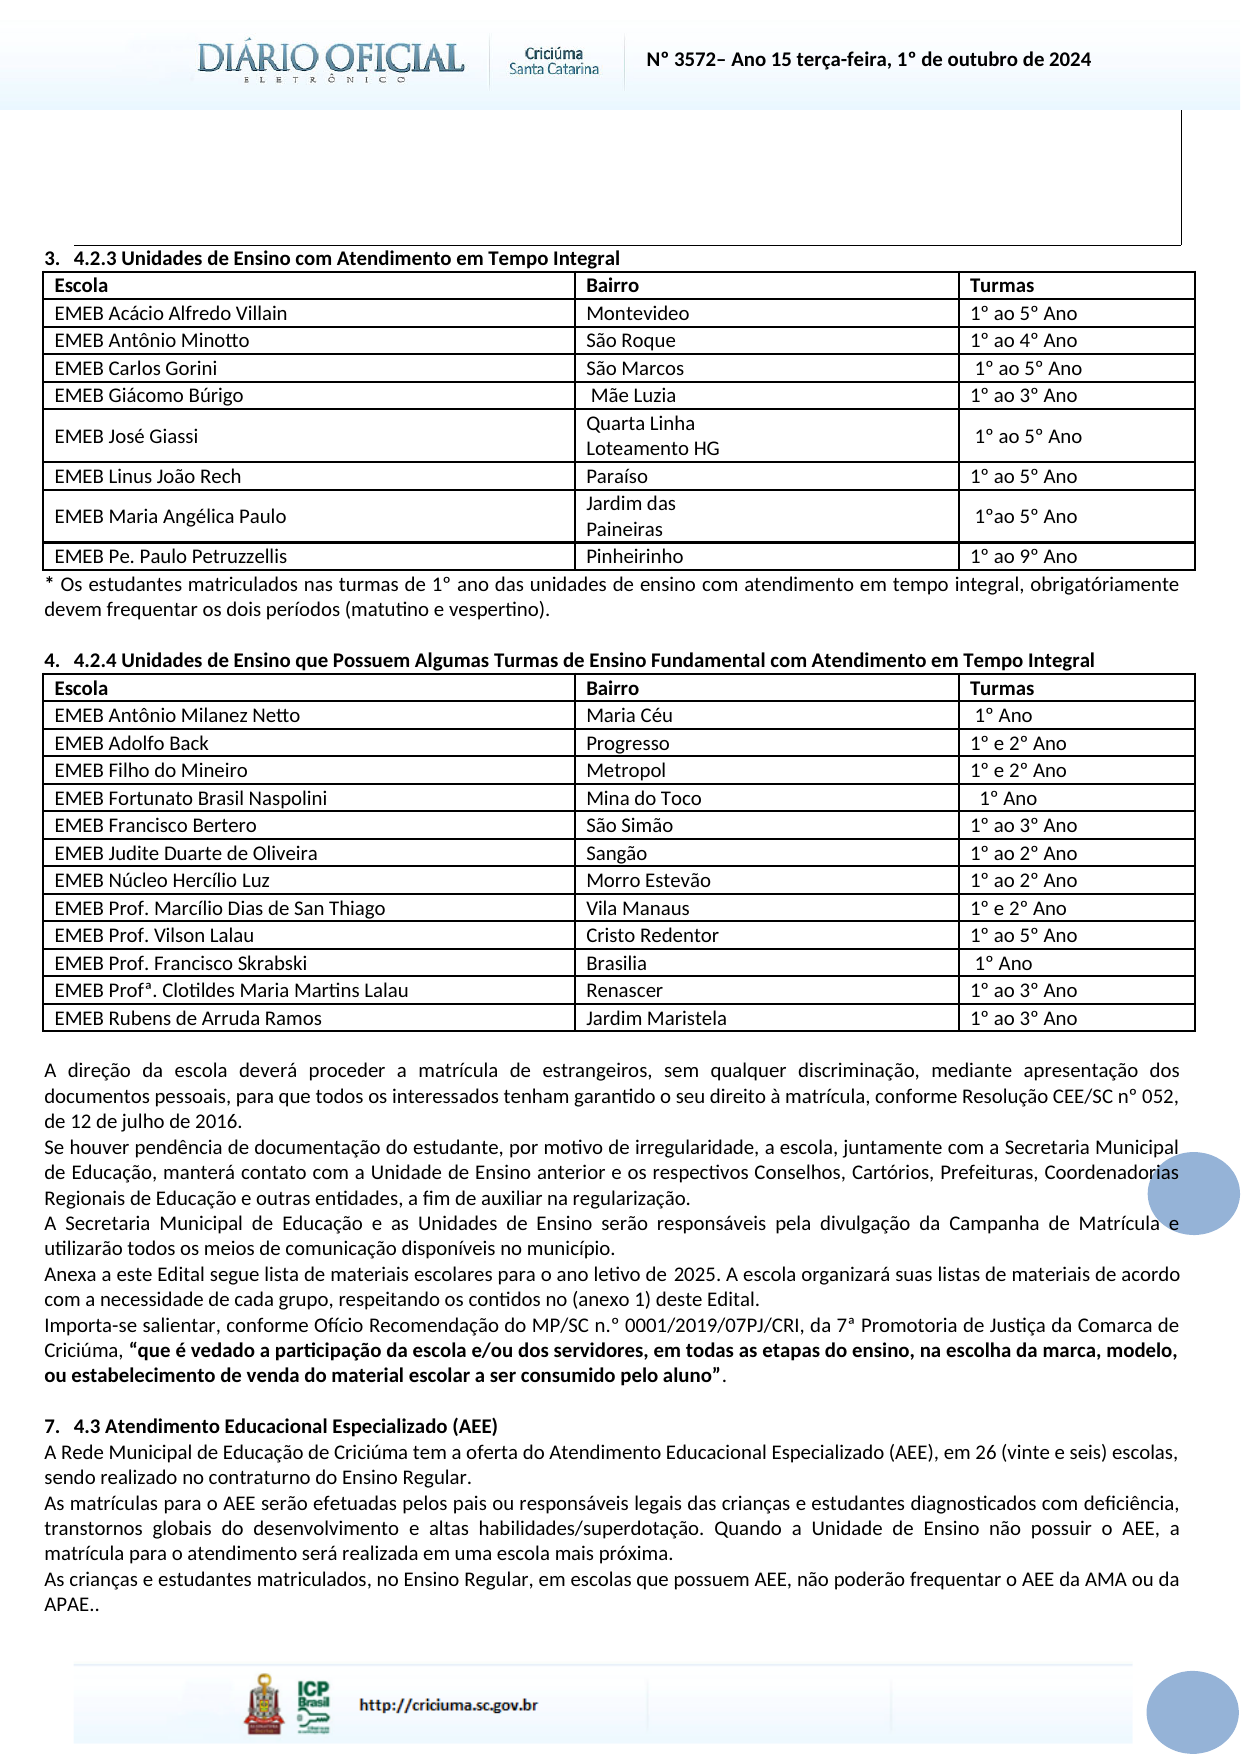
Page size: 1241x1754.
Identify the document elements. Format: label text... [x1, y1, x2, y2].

table_cell Metropol [576, 757, 958, 783]
table_header Escola [44, 675, 574, 700]
table_cell 1º ao 5º Ano [960, 300, 1194, 326]
table_cell EMEB Carlos Gorini [44, 355, 574, 381]
table_cell 1º ao 5º Ano [960, 922, 1194, 948]
table_cell Mina do Toco [576, 785, 958, 810]
table_cell 1º ao 5º Ano [960, 463, 1194, 488]
table_cell 1º Ano [960, 785, 1194, 810]
table_cell EMEB Núcleo Hercílio Luz [44, 867, 574, 893]
text * Os estudantes matriculados nas turmas de 1º ano das unidades de ensino com atendimento em tempo integral, obrigatóriamente devem frequentar os dois períodos (matutino e vespertino). [44, 571, 1181, 622]
table_cell EMEB Francisco Bertero [44, 812, 574, 838]
table_cell EMEB Antônio Milanez Netto [44, 702, 574, 728]
table_cell EMEB Fortunato Brasil Naspolini [44, 785, 574, 810]
text 4.2.3 Unidades de Ensino com Atendimento em Tempo Integral [44, 245, 1181, 271]
text A Secretaria Municipal de Educação e as Unidades de Ensino serão responsáveis pela divulgação da Campanha de Matrícula e utilizarão todos os meios de comunicação disponíveis no município. [44, 1210, 1181, 1261]
table_cell EMEB Pe. Paulo Petruzzellis [44, 544, 574, 569]
table_header Bairro [576, 273, 958, 298]
table_cell 1º ao 3º Ano [960, 383, 1194, 408]
table_cell 1º ao 9º Ano [960, 544, 1194, 569]
text A Rede Municipal de Educação de Criciúma tem a oferta do Atendimento Educacional Especializado (AEE), em 26 (vinte e seis) escolas, sendo realizado no contraturno do Ensino Regular. [44, 1439, 1181, 1490]
table_cell 1º ao 2º Ano [960, 840, 1194, 865]
table_cell Brasilia [576, 950, 958, 975]
table_cell 1º ao 2º Ano [960, 867, 1194, 893]
table_cell EMEB Prof. Marcílio Dias de San Thiago [44, 895, 574, 920]
text Importa-se salientar, conforme Ofício Recomendação do MP/SC n.º 0001/2019/07PJ/CRI, da 7ª Promotoria de Justiça da Comarca de Criciúma, “que é vedado a participação da escola e/ou dos servidores, em todas as etapas do ensino, na escolha da marca, modelo, ou estabelecimento de venda do material escolar a ser consumido pelo aluno”. [44, 1312, 1181, 1388]
table_cell EMEB Filho do Mineiro [44, 757, 574, 783]
table_cell Maria Céu [576, 702, 958, 728]
table_header Turmas [960, 675, 1194, 700]
table_header Turmas [960, 273, 1194, 298]
table_cell Sangão [576, 840, 958, 865]
table_header Bairro [576, 675, 958, 700]
text As matrículas para o AEE serão efetuadas pelos pais ou responsáveis legais das crianças e estudantes diagnosticados com deficiência, transtornos globais do desenvolvimento e altas habilidades/superdotação. Quando a Unidade de Ensino não possuir o AEE, a matrícula para o atendimento será realizada em uma escola mais próxima. [44, 1490, 1181, 1566]
table_cell São Roque [576, 328, 958, 353]
table_cell EMEB José Giassi [44, 410, 574, 461]
table_cell Morro Estevão [576, 867, 958, 893]
table_cell Jardim Maristela [576, 1005, 958, 1030]
table_cell EMEB Linus João Rech [44, 463, 574, 488]
table_cell EMEB Acácio Alfredo Villain [44, 300, 574, 326]
table_cell EMEB Profª. Clotildes Maria Martins Lalau [44, 977, 574, 1003]
text A direção da escola deverá proceder a matrícula de estrangeiros, sem qualquer discriminação, mediante apresentação dos documentos pessoais, para que todos os interessados tenham garantido o seu direito à matrícula, conforme Resolução CEE/SC nº 052, de 12 de julho de 2016. [44, 1058, 1181, 1134]
table_cell 1º e 2º Ano [960, 757, 1194, 783]
table_cell 1º ao 4º Ano [960, 328, 1194, 353]
table_cell Mãe Luzia [576, 383, 958, 408]
table_cell EMEB Antônio Minotto [44, 328, 574, 353]
table_cell 1ºao 5º Ano [960, 491, 1194, 541]
text 4.3 Atendimento Educacional Especializado (AEE) [44, 1413, 1181, 1439]
table_cell 1º Ano [960, 950, 1194, 975]
table_cell 1º ao 5º Ano [960, 355, 1194, 381]
text 4.2.4 Unidades de Ensino que Possuem Algumas Turmas de Ensino Fundamental com Atendimento em Tempo Integral [44, 647, 1181, 673]
table_cell EMEB Adolfo Back [44, 730, 574, 755]
text Anexa a este Edital segue lista de materiais escolares para o ano letivo de 2025. A escola organizará suas listas de materiais de acordo com a necessidade de cada grupo, respeitando os contidos no (anexo 1) deste Edital. [44, 1261, 1181, 1312]
table_cell EMEB Prof. Francisco Skrabski [44, 950, 574, 975]
table_cell Quarta Linha Loteamento HG [576, 410, 958, 461]
table_cell Vila Manaus [576, 895, 958, 920]
table_cell EMEB Judite Duarte de Oliveira [44, 840, 574, 865]
table_cell 1º ao 3º Ano [960, 1005, 1194, 1030]
table_cell Renascer [576, 977, 958, 1003]
table_cell Cristo Redentor [576, 922, 958, 948]
table_cell São Marcos [576, 355, 958, 381]
table_cell EMEB Giácomo Búrigo [44, 383, 574, 408]
table_cell 1º e 2º Ano [960, 730, 1194, 755]
text Se houver pendência de documentação do estudante, por motivo de irregularidade, a escola, juntamente com a Secretaria Municipal de Educação, manterá contato com a Unidade de Ensino anterior e os respectivos Conselhos, Cartórios, Prefeituras, Coordenadorias Regionais de Educação e outras entidades, a fim de auxiliar na regularização. [44, 1134, 1181, 1210]
table_cell 1º e 2º Ano [960, 895, 1194, 920]
table_cell 1º ao 3º Ano [960, 977, 1194, 1003]
table_cell EMEB Maria Angélica Paulo [44, 491, 574, 541]
text As crianças e estudantes matriculados, no Ensino Regular, em escolas que possuem AEE, não poderão frequentar o AEE da AMA ou da APAE.. [44, 1566, 1181, 1617]
table_cell São Simão [576, 812, 958, 838]
table_cell 1º ao 5º Ano [960, 410, 1194, 461]
table_cell Progresso [576, 730, 958, 755]
table_cell 1º ao 3º Ano [960, 812, 1194, 838]
table_header Escola [44, 273, 574, 298]
table_cell Montevideo [576, 300, 958, 326]
table_cell Pinheirinho [576, 544, 958, 569]
table_cell Jardim das Paineiras [576, 491, 958, 541]
table_cell EMEB Rubens de Arruda Ramos [44, 1005, 574, 1030]
table_cell 1º Ano [960, 702, 1194, 728]
table_cell EMEB Prof. Vilson Lalau [44, 922, 574, 948]
table_cell Paraíso [576, 463, 958, 488]
